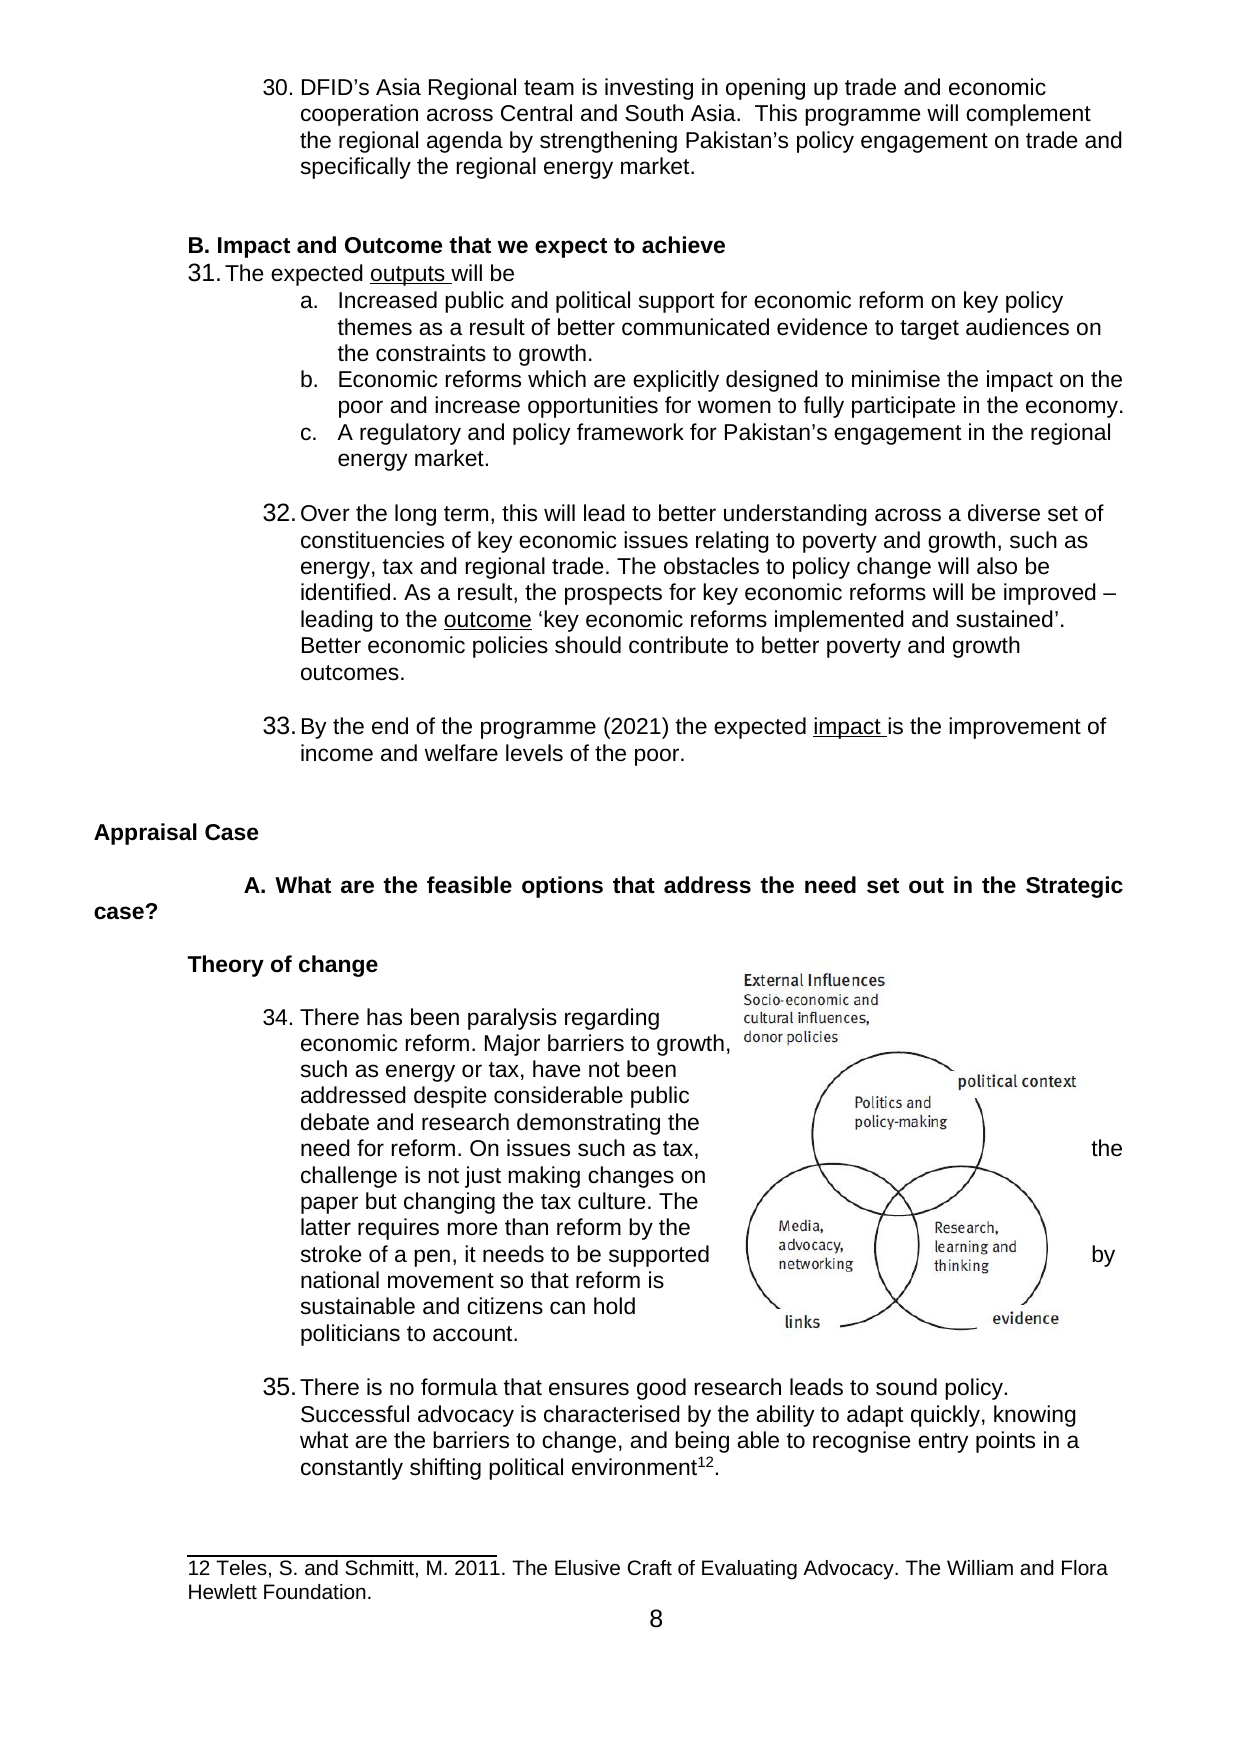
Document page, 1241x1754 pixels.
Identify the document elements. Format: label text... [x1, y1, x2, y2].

text A. What are the feasible options that address the need set out in the Strategic case? [93, 872, 1125, 924]
list There has been paralysis regarding economic reform. Major barriers to growth, such as energy or tax, have not been addressed despite considerable public debate and research demonstrating the need for reform. On issues such as tax, the challenge is not just making changes on paper but changing the tax culture. The latter requires more than reform by the stroke of a pen, it needs to be supported by national movement so that reform is sustainable and citizens can hold politicians to account. [262, 1003, 1125, 1346]
list Over the long term, this will lead to better understanding across a diverse set of constituencies of key economic issues relating to poverty and growth, such as energy, tax and regional trade. The obstacles to policy change will also be identified. As a result, the prospects for key economic reforms will be improved – leading to the outcome ‘key economic reforms implemented and sustained’. Better economic policies should contribute to better poverty and growth outcomes. [262, 498, 1125, 685]
text B. Impact and Outcome that we expect to achieve [187, 232, 1125, 258]
list Economic reforms which are explicitly designed to minimise the impact on the poor and increase opportunities for women to fully participate in the economy. [300, 366, 1125, 419]
list By the end of the programme (2021) the expected impact is the improvement of income and welfare levels of the poor. [262, 711, 1125, 766]
text Theory of change [187, 951, 1125, 977]
list Increased public and political support for economic reform on key policy themes as a result of better communicated evidence to target audiences on the constraints to growth. [300, 287, 1125, 366]
list A regulatory and policy framework for Pakistan’s engagement in the regional energy market. [300, 419, 1125, 472]
list DFID’s Asia Regional team is investing in opening up trade and economic cooperation across Central and South Asia. This programme will complement the regional agenda by strengthening Pakistan’s policy engagement on trade and specifically the regional energy market. [262, 74, 1125, 179]
list There is no formula that ensures good research leads to sound policy. Successful advocacy is characterised by the ability to adapt quickly, knowing what are the barriers to change, and being able to recognise entry points in a constantly shifting political environment. [262, 1372, 1125, 1480]
list Teles, S. and Schmitt, M. 2011. The Elusive Craft of Evaluating Advocacy. The William and Flora Hewlett Foundation. [187, 1556, 1125, 1604]
text Appraisal Case [93, 819, 1125, 845]
list The expected outputs will be [187, 258, 1125, 287]
